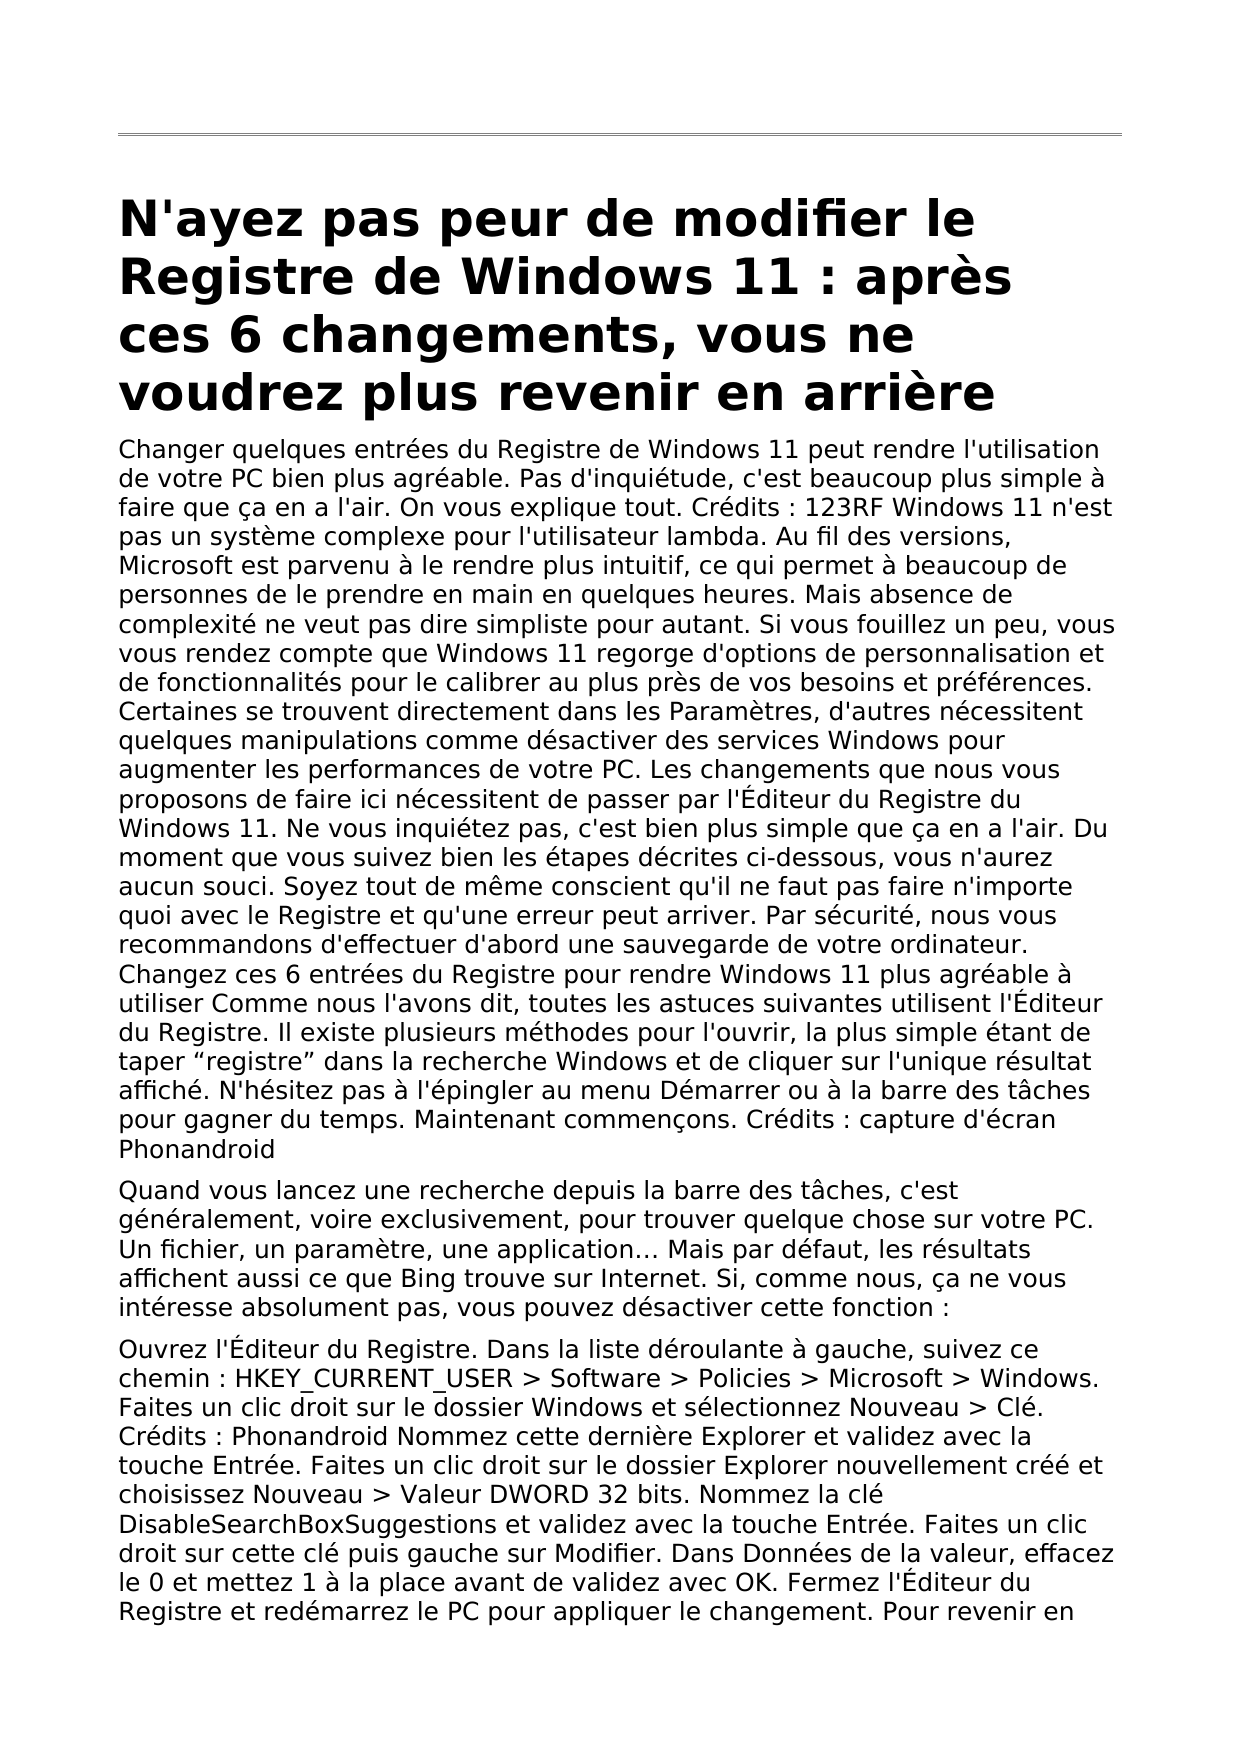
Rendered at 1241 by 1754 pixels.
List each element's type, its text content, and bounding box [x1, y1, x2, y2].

text Changer quelques entrées du Registre de Windows 11 peut rendre l'utilisation de votre PC bien plus agréable. Pas d'inquiétude, c'est beaucoup plus simple à faire que ça en a l'air. On vous explique tout. Crédits : 123RF Windows 11 n'est pas un système complexe pour l'utilisateur lambda. Au fil des versions, Microsoft est parvenu à le rendre plus intuitif, ce qui permet à beaucoup de personnes de le prendre en main en quelques heures. Mais absence de complexité ne veut pas dire simpliste pour autant. Si vous fouillez un peu, vous vous rendez compte que Windows 11 regorge d'options de personnalisation et de fonctionnalités pour le calibrer au plus près de vos besoins et préférences. Certaines se trouvent directement dans les Paramètres, d'autres nécessitent quelques manipulations comme désactiver des services Windows pour augmenter les performances de votre PC. Les changements que nous vous proposons de faire ici nécessitent de passer par l'Éditeur du Registre du Windows 11. Ne vous inquiétez pas, c'est bien plus simple que ça en a l'air. Du moment que vous suivez bien les étapes décrites ci-dessous, vous n'aurez aucun souci. Soyez tout de même conscient qu'il ne faut pas faire n'importe quoi avec le Registre et qu'une erreur peut arriver. Par sécurité, nous vous recommandons d'effectuer d'abord une sauvegarde de votre ordinateur. Changez ces 6 entrées du Registre pour rendre Windows 11 plus agréable à utiliser Comme nous l'avons dit, toutes les astuces suivantes utilisent l'Éditeur du Registre. Il existe plusieurs méthodes pour l'ouvrir, la plus simple étant de taper “registre” dans la recherche Windows et de cliquer sur l'unique résultat affiché. N'hésitez pas à l'épingler au menu Démarrer ou à la barre des tâches pour gagner du temps. Maintenant commençons. Crédits : capture d'écran Phonandroid [118, 435, 1122, 1164]
subtitle N'ayez pas peur de modifier le Registre de Windows 11 : après ces 6 changements, vous ne voudrez plus revenir en arrière [118, 189, 1122, 422]
text Ouvrez l'Éditeur du Registre. Dans la liste déroulante à gauche, suivez ce chemin : HKEY_CURRENT_USER > Software > Policies > Microsoft > Windows. Faites un clic droit sur le dossier Windows et sélectionnez Nouveau > Clé. Crédits : Phonandroid Nommez cette dernière Explorer et validez avec la touche Entrée. Faites un clic droit sur le dossier Explorer nouvellement créé et choisissez Nouveau > Valeur DWORD 32 bits. Nommez la clé DisableSearchBoxSuggestions et validez avec la touche Entrée. Faites un clic droit sur cette clé puis gauche sur Modifier. Dans Données de la valeur, effacez le 0 et mettez 1 à la place avant de validez avec OK. Fermez l'Éditeur du Registre et redémarrez le PC pour appliquer le changement. Pour revenir en [118, 1335, 1122, 1627]
text Quand vous lancez une recherche depuis la barre des tâches, c'est généralement, voire exclusivement, pour trouver quelque chose sur votre PC. Un fichier, un paramètre, une application… Mais par défaut, les résultats affichent aussi ce que Bing trouve sur Internet. Si, comme nous, ça ne vous intéresse absolument pas, vous pouvez désactiver cette fonction : [118, 1177, 1122, 1322]
